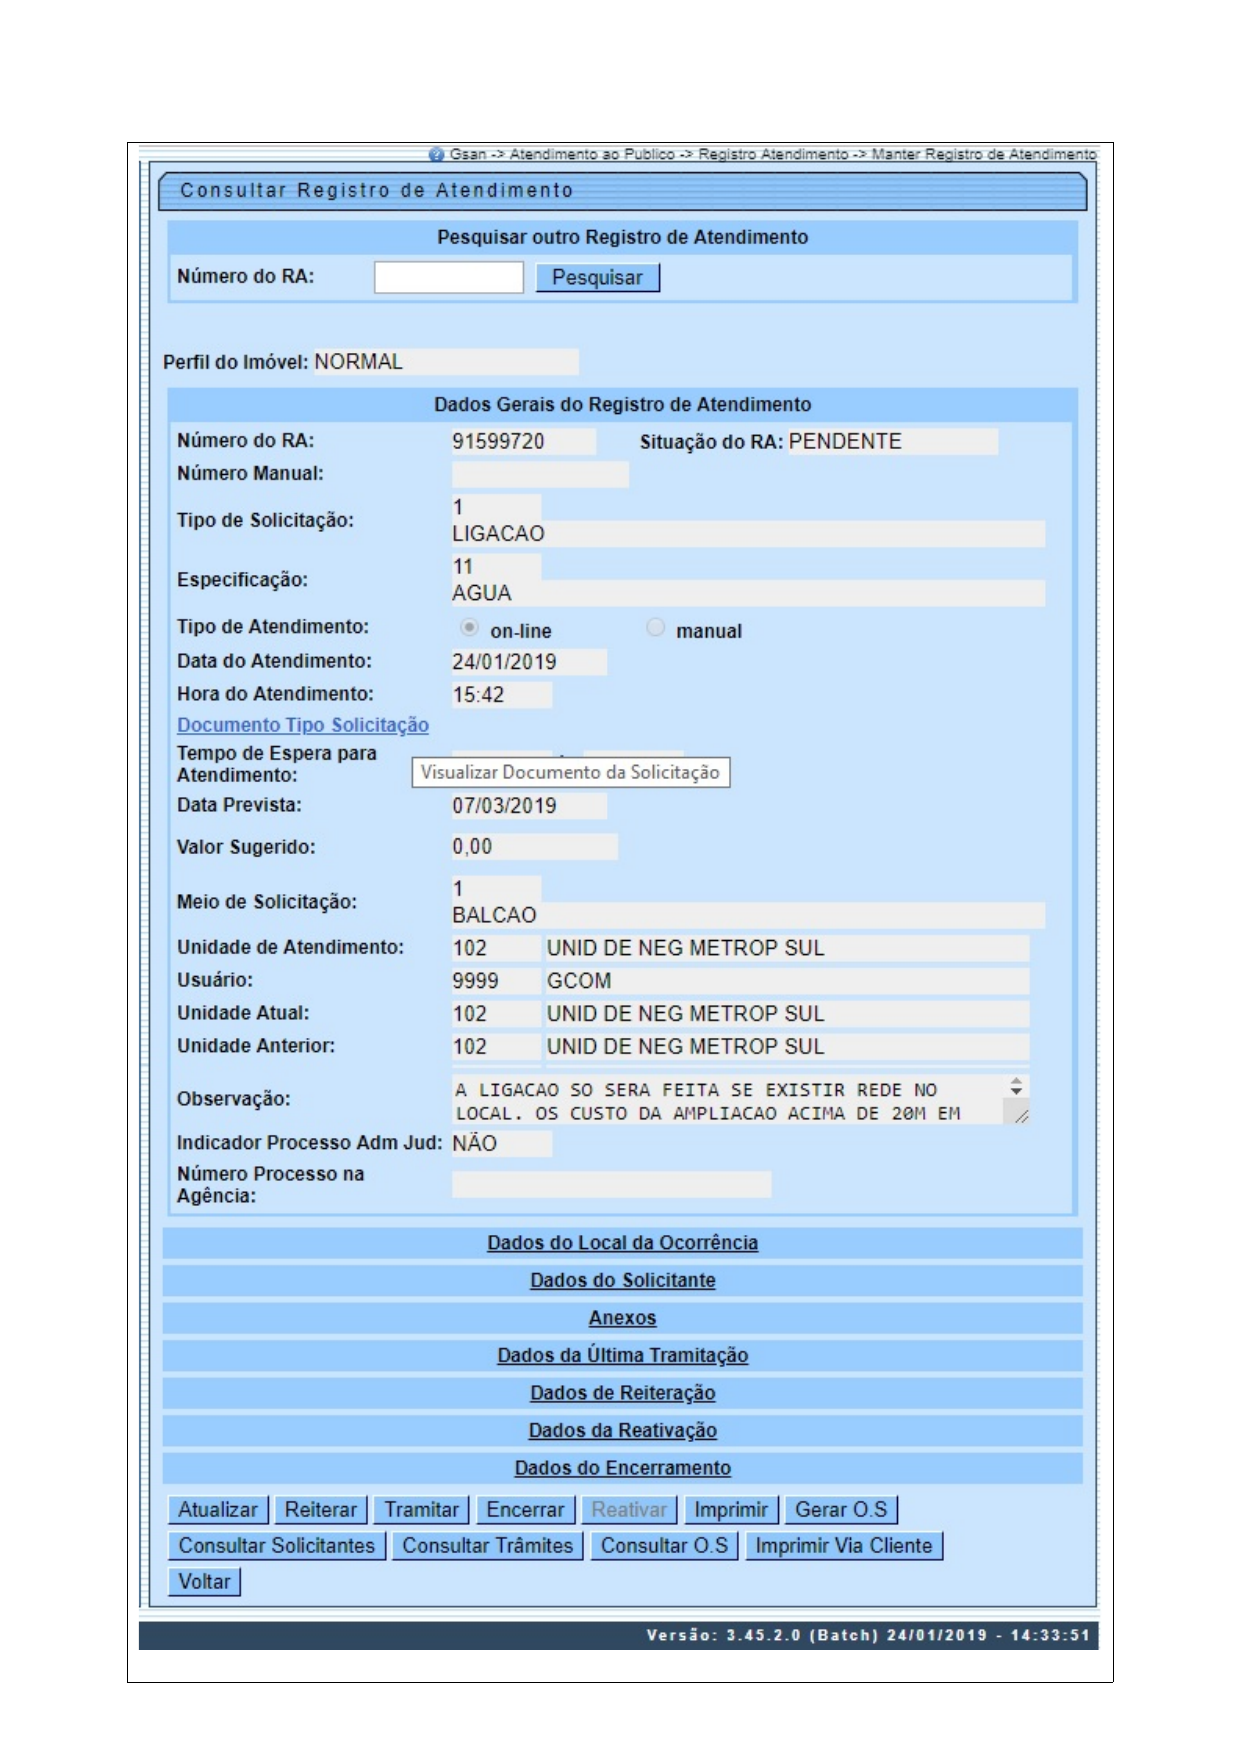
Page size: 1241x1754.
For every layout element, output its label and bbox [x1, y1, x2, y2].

picture [138, 144, 1102, 1650]
table_header [128, 143, 1113, 1682]
